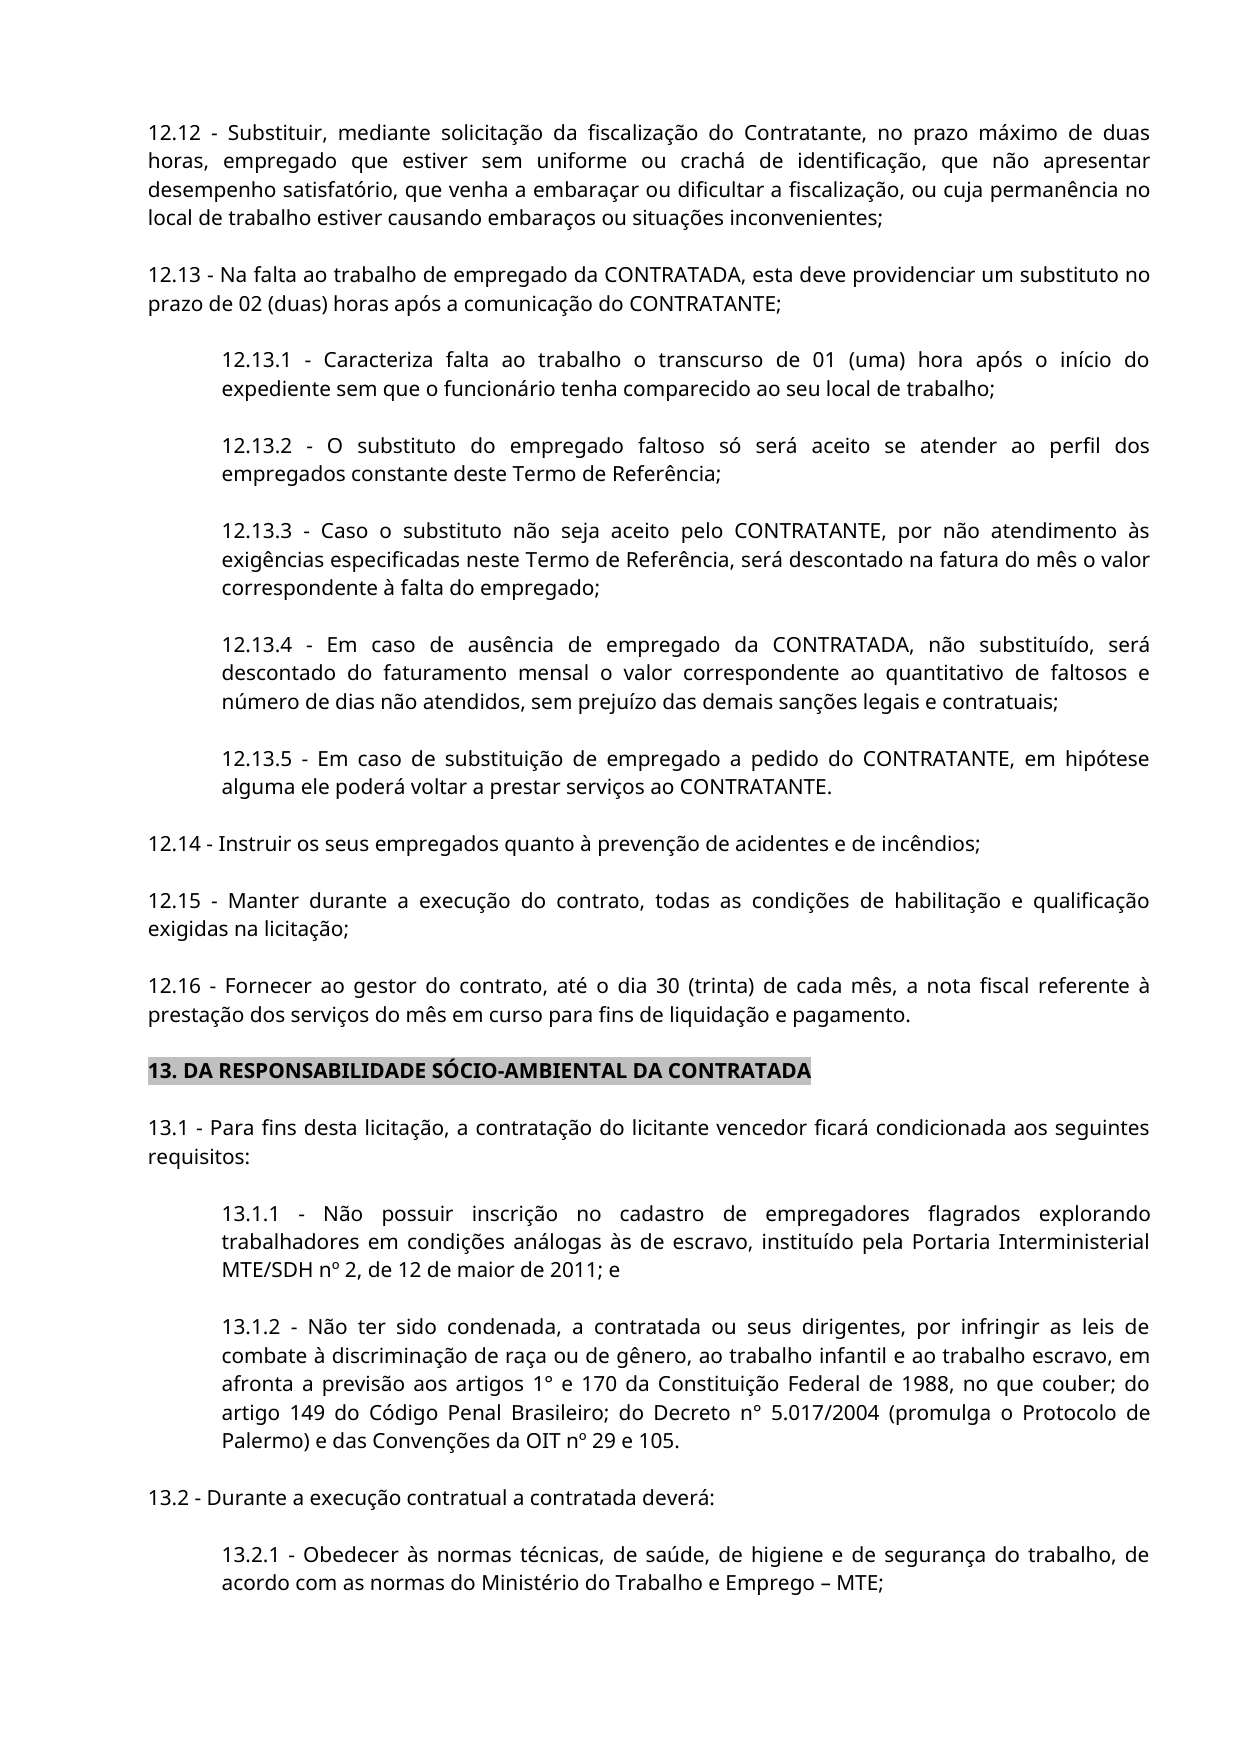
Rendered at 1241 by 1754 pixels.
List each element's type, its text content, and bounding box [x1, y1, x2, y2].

text 13.1.2 - Não ter sido condenada, a contratada ou seus dirigentes, por infringir as leis de combate à discriminação de raça ou de gênero, ao trabalho infantil e ao trabalho escravo, em afronta a previsão aos artigos 1° e 170 da Constituição Federal de 1988, no que couber; do artigo 149 do Código Penal Brasileiro; do Decreto n° 5.017/2004 (promulga o Protocolo de Palermo) e das Convenções da OIT nº 29 e 105. [221, 1312, 1152, 1455]
text 13.2.1 - Obedecer às normas técnicas, de saúde, de higiene e de segurança do trabalho, de acordo com as normas do Ministério do Trabalho e Emprego – MTE; [221, 1540, 1152, 1597]
text 12.13 - Na falta ao trabalho de empregado da CONTRATADA, esta deve providenciar um substituto no prazo de 02 (duas) horas após a comunicação do CONTRATANTE; [148, 260, 1152, 317]
text 13. DA RESPONSABILIDADE SÓCIO-AMBIENTAL DA CONTRATADA [148, 1057, 1152, 1085]
text 12.12 - Substituir, mediante solicitação da fiscalização do Contratante, no prazo máximo de duas horas, empregado que estiver sem uniforme ou crachá de identificação, que não apresentar desempenho satisfatório, que venha a embaraçar ou dificultar a fiscalização, ou cuja permanência no local de trabalho estiver causando embaraços ou situações inconvenientes; [148, 118, 1152, 232]
text 12.13.3 - Caso o substituto não seja aceito pelo CONTRATANTE, por não atendimento às exigências especificadas neste Termo de Referência, será descontado na fatura do mês o valor correspondente à falta do empregado; [221, 516, 1152, 602]
text 12.15 - Manter durante a execução do contrato, todas as condições de habilitação e qualificação exigidas na licitação; [148, 886, 1152, 943]
text 12.13.1 - Caracteriza falta ao trabalho o transcurso de 01 (uma) hora após o início do expediente sem que o funcionário tenha comparecido ao seu local de trabalho; [221, 346, 1152, 402]
text 13.1.1 - Não possuir inscrição no cadastro de empregadores flagrados explorando trabalhadores em condições análogas às de escravo, instituído pela Portaria Interministerial MTE/SDH nº 2, de 12 de maior de 2011; e [221, 1199, 1152, 1284]
text 12.13.4 - Em caso de ausência de empregado da CONTRATADA, não substituído, será descontado do faturamento mensal o valor correspondente ao quantitativo de faltosos e número de dias não atendidos, sem prejuízo das demais sanções legais e contratuais; [221, 630, 1152, 715]
text 12.16 - Fornecer ao gestor do contrato, até o dia 30 (trinta) de cada mês, a nota fiscal referente à prestação dos serviços do mês em curso para fins de liquidação e pagamento. [148, 971, 1152, 1028]
text 13.2 - Durante a execução contratual a contratada deverá: [148, 1483, 1152, 1512]
text 12.13.5 - Em caso de substituição de empregado a pedido do CONTRATANTE, em hipótese alguma ele poderá voltar a prestar serviços ao CONTRATANTE. [221, 744, 1152, 801]
text 12.14 - Instruir os seus empregados quanto à prevenção de acidentes e de incêndios; [148, 829, 1152, 857]
text 13.1 - Para fins desta licitação, a contratação do licitante vencedor ficará condicionada aos seguintes requisitos: [148, 1113, 1152, 1170]
text 12.13.2 - O substituto do empregado faltoso só será aceito se atender ao perfil dos empregados constante deste Termo de Referência; [221, 431, 1152, 488]
